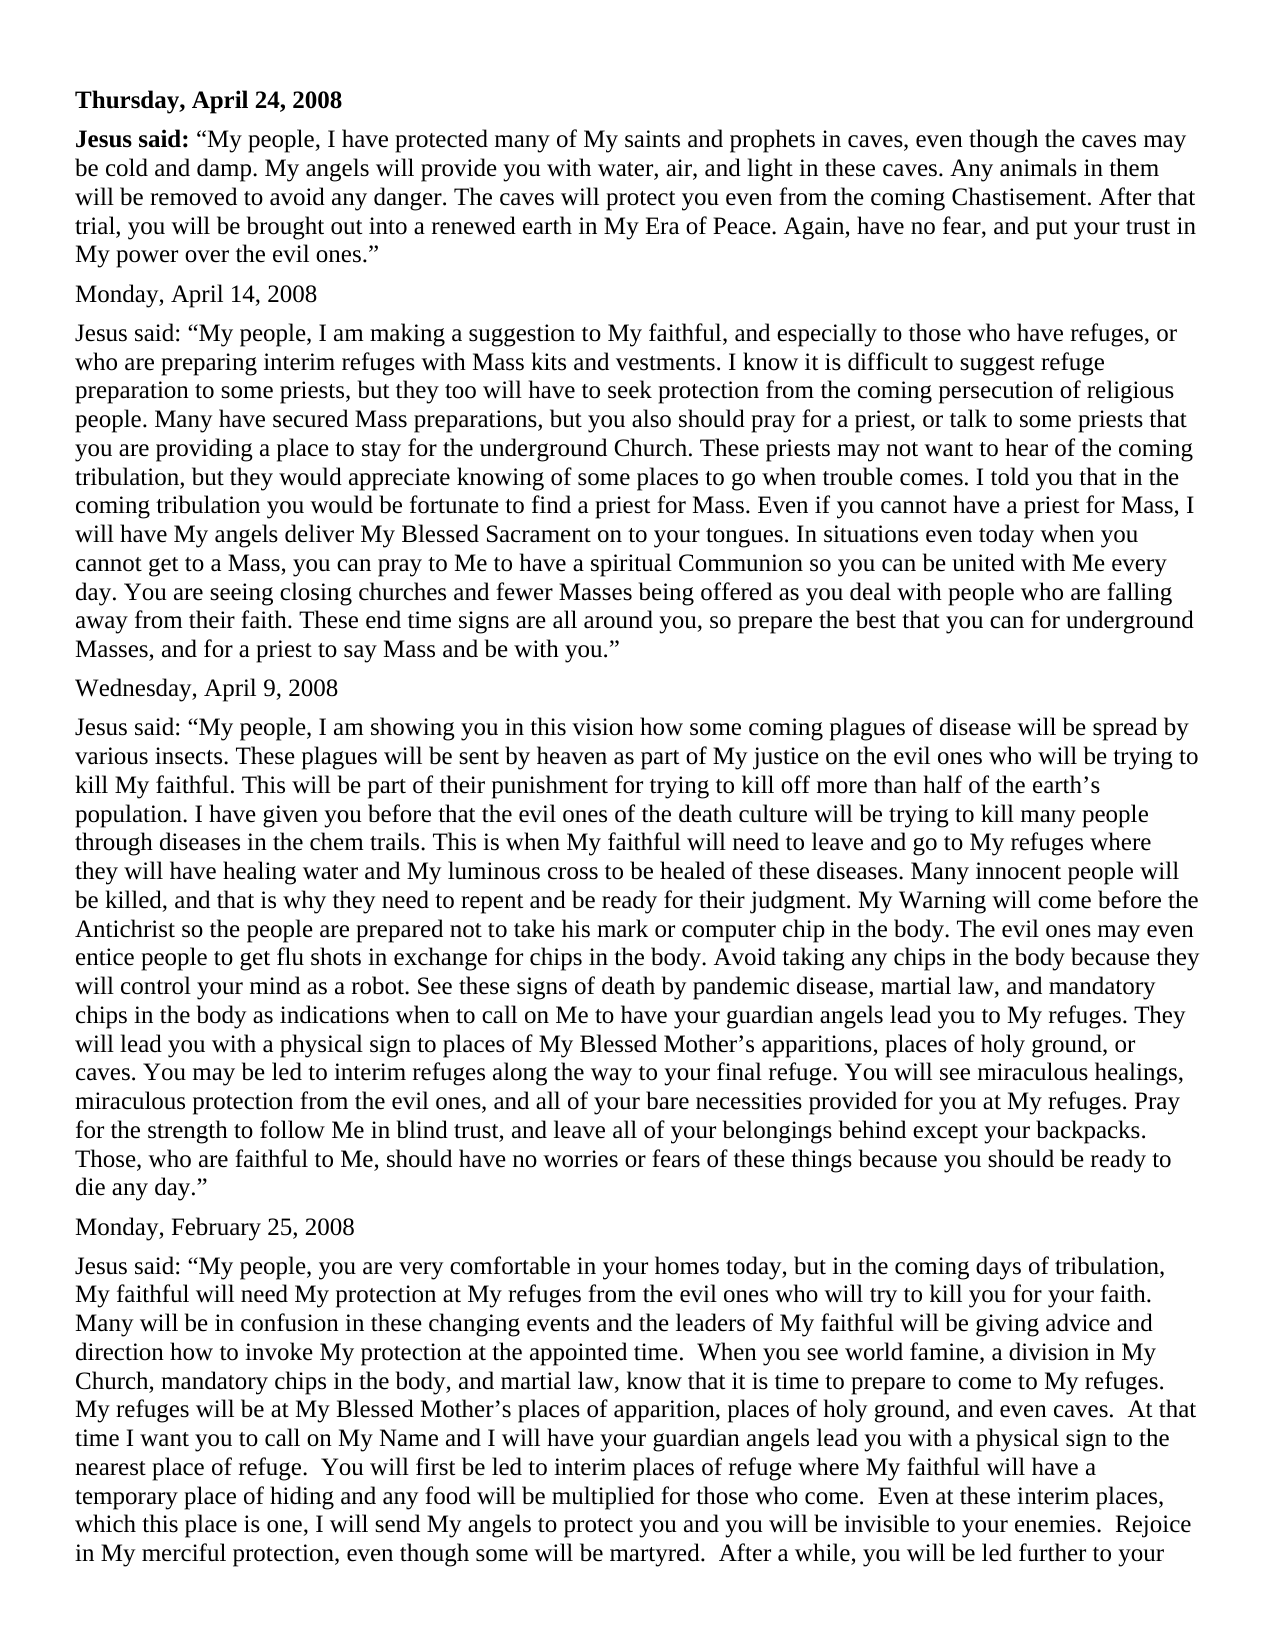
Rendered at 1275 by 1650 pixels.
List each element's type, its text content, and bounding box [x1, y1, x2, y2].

text Wednesday, April 9, 2008 [75, 673, 1200, 702]
text Jesus said: “My people, I am showing you in this vision how some coming plagues of disease will be spread by various insects. These plagues will be sent by heaven as part of My justice on the evil ones who will be trying to kill My faithful. This will be part of their punishment for trying to kill off more than half of the earth’s population. I have given you before that the evil ones of the death culture will be trying to kill many people through diseases in the chem trails. This is when My faithful will need to leave and go to My refuges where they will have healing water and My luminous cross to be healed of these diseases. Many innocent people will be killed, and that is why they need to repent and be ready for their judgment. My Warning will come before the Antichrist so the people are prepared not to take his mark or computer chip in the body. The evil ones may even entice people to get flu shots in exchange for chips in the body. Avoid taking any chips in the body because they will control your mind as a robot. See these signs of death by pandemic disease, martial law, and mandatory chips in the body as indications when to call on Me to have your guardian angels lead you to My refuges. They will lead you with a physical sign to places of My Blessed Mother’s apparitions, places of holy ground, or caves. You may be led to interim refuges along the way to your final refuge. You will see miraculous healings, miraculous protection from the evil ones, and all of your bare necessities provided for you at My refuges. Pray for the strength to follow Me in blind trust, and leave all of your belongings behind except your backpacks. Those, who are faithful to Me, should have no worries or fears of these things because you should be ready to die any day.” [75, 712, 1200, 1201]
text Thursday, April 24, 2008 [75, 85, 1200, 114]
text Monday, February 25, 2008 [75, 1212, 1200, 1240]
text Monday, April 14, 2008 [75, 279, 1200, 307]
text Jesus said: “My people, you are very comfortable in your homes today, but in the coming days of tribulation, My faithful will need My protection at My refuges from the evil ones who will try to kill you for your faith. Many will be in confusion in these changing events and the leaders of My faithful will be giving advice and direction how to invoke My protection at the appointed time. When you see world famine, a division in My Church, mandatory chips in the body, and martial law, know that it is time to prepare to come to My refuges. My refuges will be at My Blessed Mother’s places of apparition, places of holy ground, and even caves. At that time I want you to call on My Name and I will have your guardian angels lead you with a physical sign to the nearest place of refuge. You will first be led to interim places of refuge where My faithful will have a temporary place of hiding and any food will be multiplied for those who come. Even at these interim places, which this place is one, I will send My angels to protect you and you will be invisible to your enemies. Rejoice in My merciful protection, even though some will be martyred. After a while, you will be led further to your [75, 1251, 1200, 1567]
text Jesus said: “My people, I have protected many of My saints and prophets in caves, even though the caves may be cold and damp. My angels will provide you with water, air, and light in these caves. Any animals in them will be removed to avoid any danger. The caves will protect you even from the coming Chastisement. After that trial, you will be brought out into a renewed earth in My Era of Peace. Again, have no fear, and put your trust in My power over the evil ones.” [75, 124, 1200, 268]
text Jesus said: “My people, I am making a suggestion to My faithful, and especially to those who have refuges, or who are preparing interim refuges with Mass kits and vestments. I know it is difficult to suggest refuge preparation to some priests, but they too will have to seek protection from the coming persecution of religious people. Many have secured Mass preparations, but you also should pray for a priest, or talk to some priests that you are providing a place to stay for the underground Church. These priests may not want to hear of the coming tribulation, but they would appreciate knowing of some places to go when trouble comes. I told you that in the coming tribulation you would be fortunate to find a priest for Mass. Even if you cannot have a priest for Mass, I will have My angels deliver My Blessed Sacrament on to your tongues. In situations even today when you cannot get to a Mass, you can pray to Me to have a spiritual Communion so you can be united with Me every day. You are seeing closing churches and fewer Masses being offered as you deal with people who are falling away from their faith. These end time signs are all around you, so prepare the best that you can for underground Masses, and for a priest to say Mass and be with you.” [75, 318, 1200, 663]
